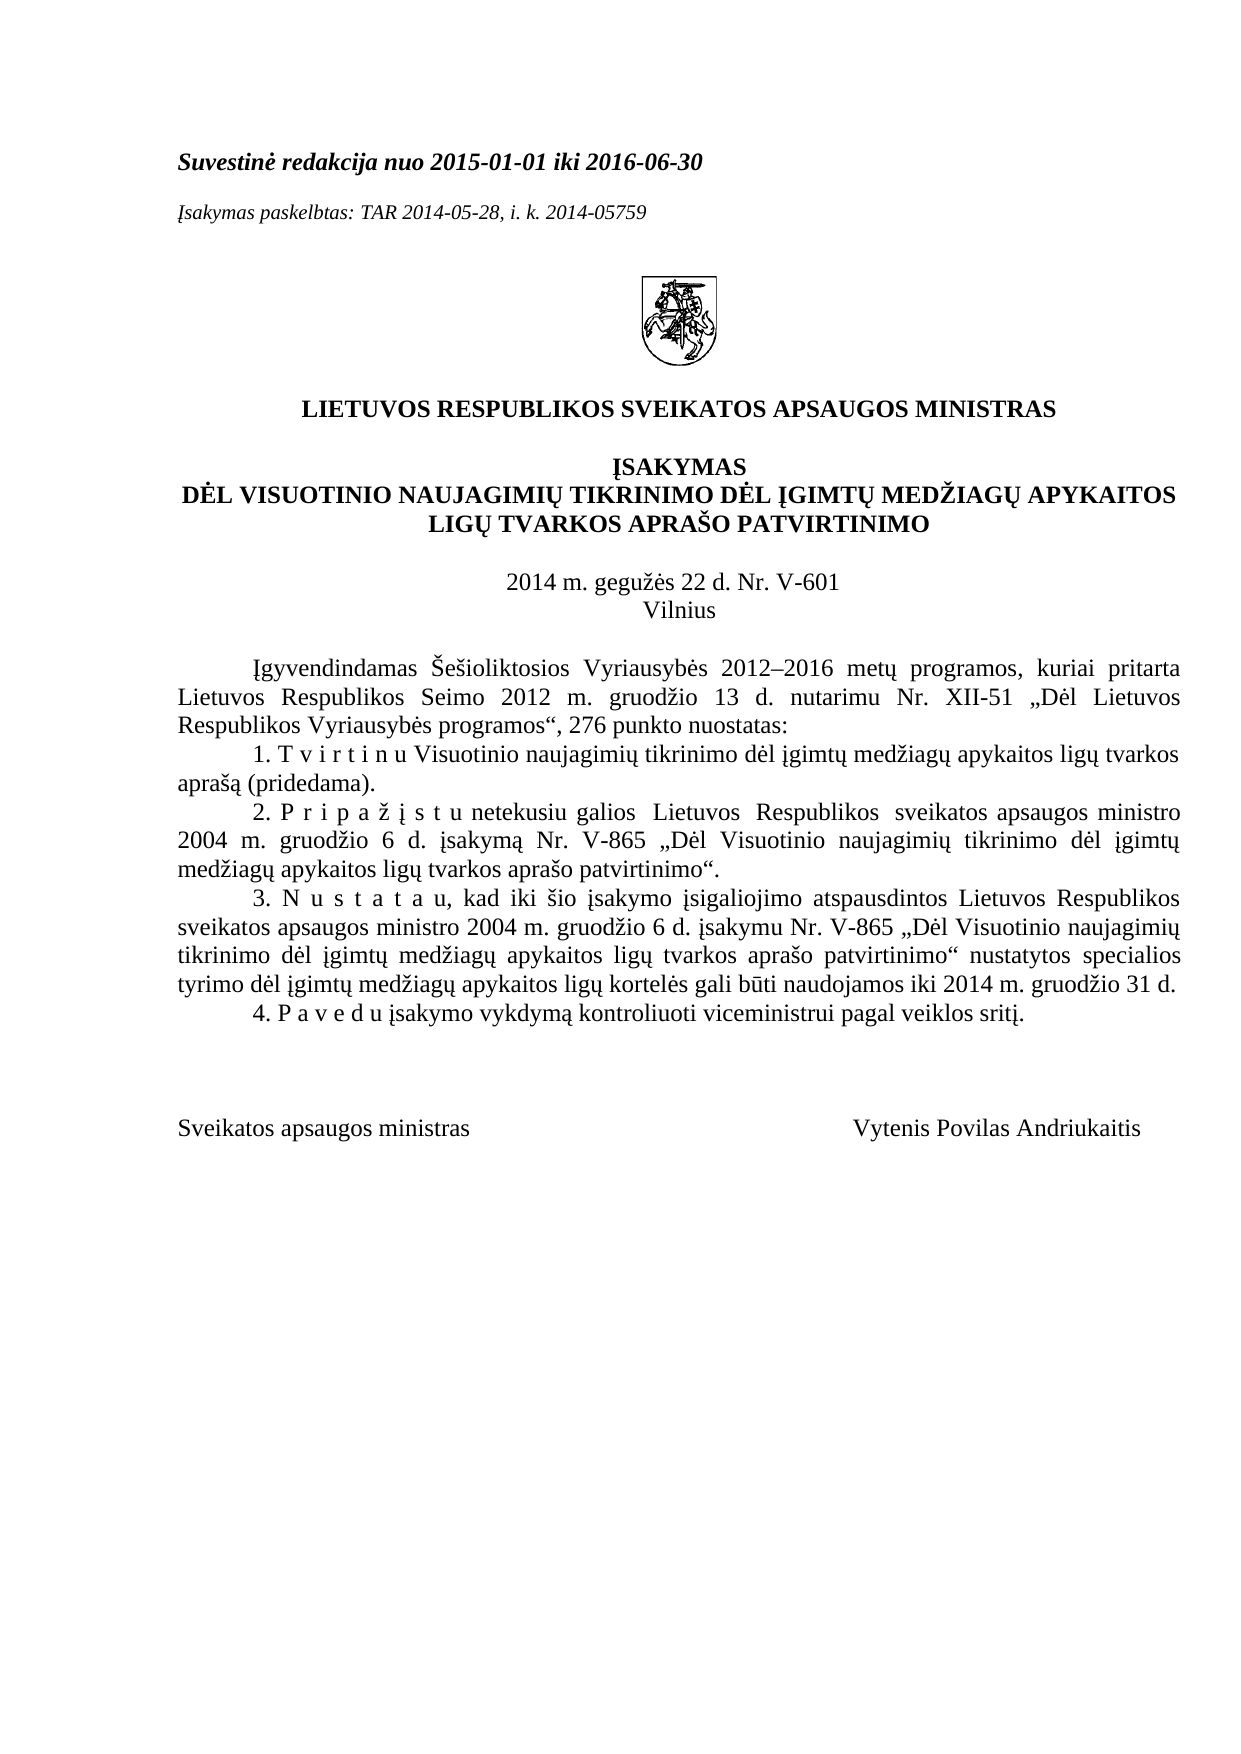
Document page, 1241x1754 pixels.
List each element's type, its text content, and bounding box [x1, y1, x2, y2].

text Vilnius [177, 596, 1181, 624]
text Suvestinė redakcija nuo 2015-01-01 iki 2016-06-30 [177, 147, 1181, 176]
text 4. P a v e d u įsakymo vykdymą kontroliuoti viceministrui pagal veiklos sritį. [177, 998, 1181, 1027]
text 2. P r i p a ž į s t u netekusiu galios Lietuvos Respublikos sveikatos apsaugos ministro 2004 m. gruodžio 6 d. įsakymą Nr. V-865 „Dėl Visuotinio naujagimių tikrinimo dėl įgimtų medžiagų apykaitos ligų tvarkos aprašo patvirtinimo“. [177, 797, 1181, 883]
text Sveikatos apsaugos ministras Vytenis Povilas Andriukaitis [177, 1113, 1181, 1142]
text LIETUVOS RESPUBLIKOS SVEIKATOS APSAUGOS MINISTRAS [177, 394, 1181, 423]
text DĖL VISUOTINIO NAUJAGIMIŲ TIKRINIMO DĖL ĮGIMTŲ MEDŽIAGŲ APYKAITOS LIGŲ TVARKOS APRAŠO PATVIRTINIMO [177, 481, 1181, 538]
text Įgyvendindamas Šešioliktosios Vyriausybės 2012–2016 metų programos, kuriai pritarta Lietuvos Respublikos Seimo 2012 m. gruodžio 13 d. nutarimu Nr. XII-51 „Dėl Lietuvos Respublikos Vyriausybės programos“, 276 punkto nuostatas: [177, 653, 1181, 739]
text Įsakymas paskelbtas: TAR 2014-05-28, i. k. 2014-05759 [177, 200, 1181, 224]
text 3. N u s t a t a u, kad iki šio įsakymo įsigaliojimo atspausdintos Lietuvos Respublikos sveikatos apsaugos ministro 2004 m. gruodžio 6 d. įsakymu Nr. V-865 „Dėl Visuotinio naujagimių tikrinimo dėl įgimtų medžiagų apykaitos ligų tvarkos aprašo patvirtinimo“ nustatytos specialios tyrimo dėl įgimtų medžiagų apykaitos ligų kortelės gali būti naudojamos iki 2014 m. gruodžio 31 d. [177, 883, 1181, 998]
text ĮSAKYMAS [177, 452, 1181, 481]
text 2014 m. gegužės 22 d. Nr. V-601 [177, 567, 1181, 596]
text 1. T v i r t i n u Visuotinio naujagimių tikrinimo dėl įgimtų medžiagų apykaitos ligų tvarkos aprašą (pridedama). [177, 739, 1181, 797]
